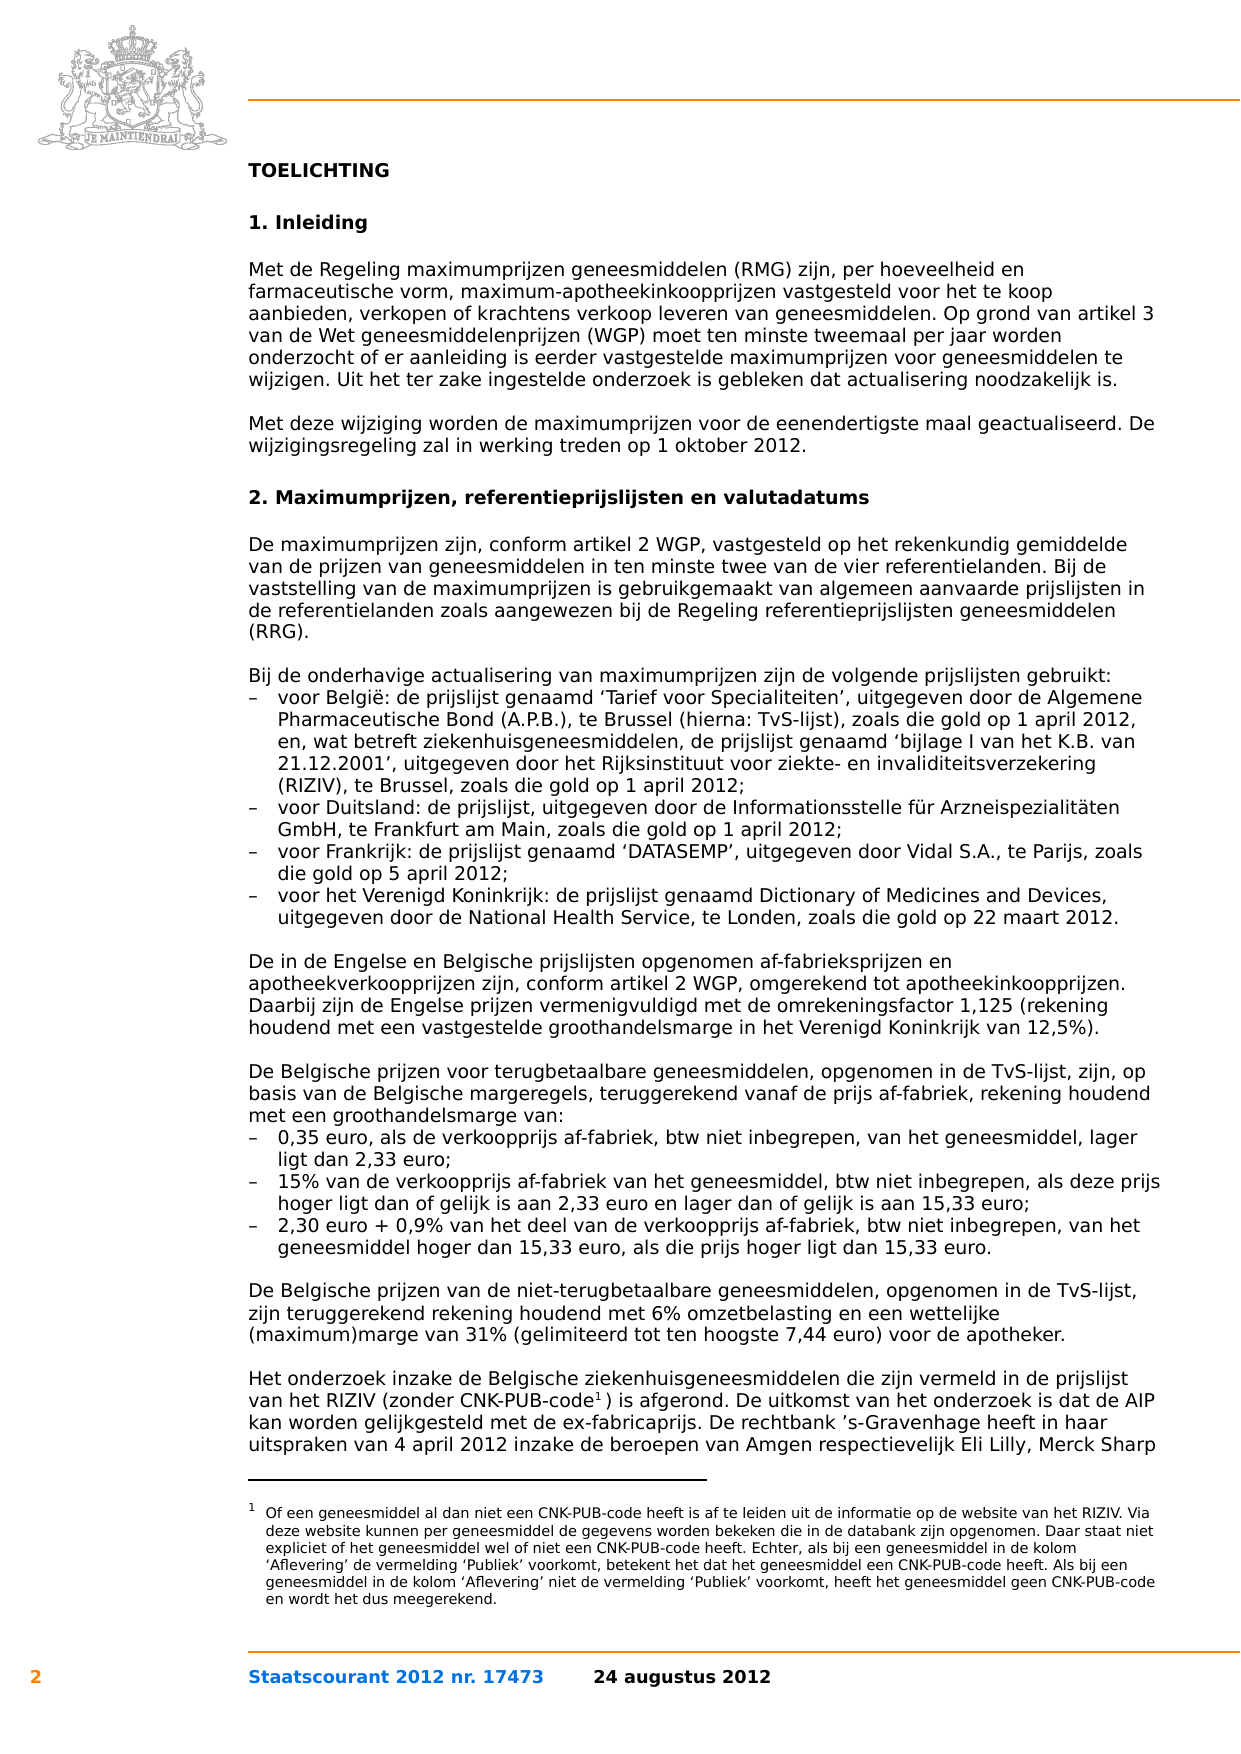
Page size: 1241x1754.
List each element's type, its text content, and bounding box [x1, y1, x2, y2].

text Het onderzoek inzake de Belgische ziekenhuisgeneesmiddelen die zijn vermeld in de prijslijst van het RIZIV (zonder CNK-PUB-code) is afgerond. De uitkomst van het onderzoek is dat de AIP kan worden gelijkgesteld met de ex-fabricaprijs. De rechtbank ’s-Gravenhage heeft in haar uitspraken van 4 april 2012 inzake de beroepen van Amgen respectievelijk Eli Lilly, Merck Sharp [248, 1368, 1163, 1456]
text – voor Duitsland: de prijslijst, uitgegeven door de Informationsstelle für Arzneispezialitäten GmbH, te Frankfurt am Main, zoals die gold op 1 april 2012; [248, 797, 1163, 841]
text – voor het Verenigd Koninkrijk: de prijslijst genaamd Dictionary of Medicines and Devices, uitgegeven door de National Health Service, te Londen, zoals die gold op 22 maart 2012. [248, 885, 1163, 929]
text De in de Engelse en Belgische prijslijsten opgenomen af-fabrieksprijzen en apotheekverkoopprijzen zijn, conform artikel 2 WGP, omgerekend tot apotheekinkoopprijzen. Daarbij zijn de Engelse prijzen vermenigvuldigd met de omrekeningsfactor 1,125 (rekening houdend met een vastgestelde groothandelsmarge in het Verenigd Koninkrijk van 12,5%). [248, 951, 1163, 1039]
text – 15% van de verkoopprijs af-fabriek van het geneesmiddel, btw niet inbegrepen, als deze prijs hoger ligt dan of gelijk is aan 2,33 euro en lager dan of gelijk is aan 15,33 euro; [248, 1171, 1163, 1214]
text – 0,35 euro, als de verkoopprijs af-fabriek, btw niet inbegrepen, van het geneesmiddel, lager ligt dan 2,33 euro; [248, 1127, 1163, 1171]
subtitle 2. Maximumprijzen, referentieprijslijsten en valutadatums [248, 487, 1163, 508]
text – voor België: de prijslijst genaamd ‘Tarief voor Specialiteiten’, uitgegeven door de Algemene Pharmaceutische Bond (A.P.B.), te Brussel (hierna: TvS-lijst), zoals die gold op 1 april 2012, en, wat betreft ziekenhuisgeneesmiddelen, de prijslijst genaamd ‘bijlage I van het K.B. van 21.12.2001’, uitgegeven door het Rijksinstituut voor ziekte- en invaliditeitsverzekering (RIZIV), te Brussel, zoals die gold op 1 april 2012; [248, 687, 1163, 797]
picture [38, 25, 227, 150]
text De Belgische prijzen voor terugbetaalbare geneesmiddelen, opgenomen in de TvS-lijst, zijn, op basis van de Belgische margeregels, teruggerekend vanaf de prijs af-fabriek, rekening houdend met een groothandelsmarge van: [248, 1061, 1163, 1127]
text Met deze wijziging worden de maximumprijzen voor de eenendertigste maal geactualiseerd. De wijzigingsregeling zal in werking treden op 1 oktober 2012. [248, 413, 1163, 457]
subtitle 1. Inleiding [248, 212, 1163, 234]
subtitle TOELICHTING [248, 160, 1163, 182]
text De maximumprijzen zijn, conform artikel 2 WGP, vastgesteld op het rekenkundig gemiddelde van de prijzen van geneesmiddelen in ten minste twee van de vier referentielanden. Bij de vaststelling van de maximumprijzen is gebruikgemaakt van algemeen aanvaarde prijslijsten in de referentielanden zoals aangewezen bij de Regeling referentieprijslijsten geneesmiddelen (RRG). [248, 533, 1163, 643]
text Bij de onderhavige actualisering van maximumprijzen zijn de volgende prijslijsten gebruikt: [248, 665, 1163, 687]
text De Belgische prijzen van de niet-terugbetaalbare geneesmiddelen, opgenomen in de TvS-lijst, zijn teruggerekend rekening houdend met 6% omzetbelasting en een wettelijke (maximum)marge van 31% (gelimiteerd tot ten hoogste 7,44 euro) voor de apotheker. [248, 1280, 1163, 1346]
text Met de Regeling maximumprijzen geneesmiddelen (RMG) zijn, per hoeveelheid en farmaceutische vorm, maximum-apotheekinkoopprijzen vastgesteld voor het te koop aanbieden, verkopen of krachtens verkoop leveren van geneesmiddelen. Op grond van artikel 3 van de Wet geneesmiddelenprijzen (WGP) moet ten minste tweemaal per jaar worden onderzocht of er aanleiding is eerder vastgestelde maximumprijzen voor geneesmiddelen te wijzigen. Uit het ter zake ingestelde onderzoek is gebleken dat actualisering noodzakelijk is. [248, 259, 1163, 391]
text – 2,30 euro + 0,9% van het deel van de verkoopprijs af-fabriek, btw niet inbegrepen, van het geneesmiddel hoger dan 15,33 euro, als die prijs hoger ligt dan 15,33 euro. [248, 1214, 1163, 1258]
text Of een geneesmiddel al dan niet een CNK-PUB-code heeft is af te leiden uit de informatie op de website van het RIZIV. Via deze website kunnen per geneesmiddel de gegevens worden bekeken die in de databank zijn opgenomen. Daar staat niet expliciet of het geneesmiddel wel of niet een CNK-PUB-code heeft. Echter, als bij een geneesmiddel in de kolom ‘Aflevering’ de vermelding ‘Publiek’ voorkomt, betekent het dat het geneesmiddel een CNK-PUB-code heeft. Als bij een geneesmiddel in de kolom ‘Aflevering’ niet de vermelding ‘Publiek’ voorkomt, heeft het geneesmiddel geen CNK-PUB-code en wordt het dus meegerekend. [248, 1501, 1163, 1608]
text – voor Frankrijk: de prijslijst genaamd ‘DATASEMP’, uitgegeven door Vidal S.A., te Parijs, zoals die gold op 5 april 2012; [248, 841, 1163, 885]
